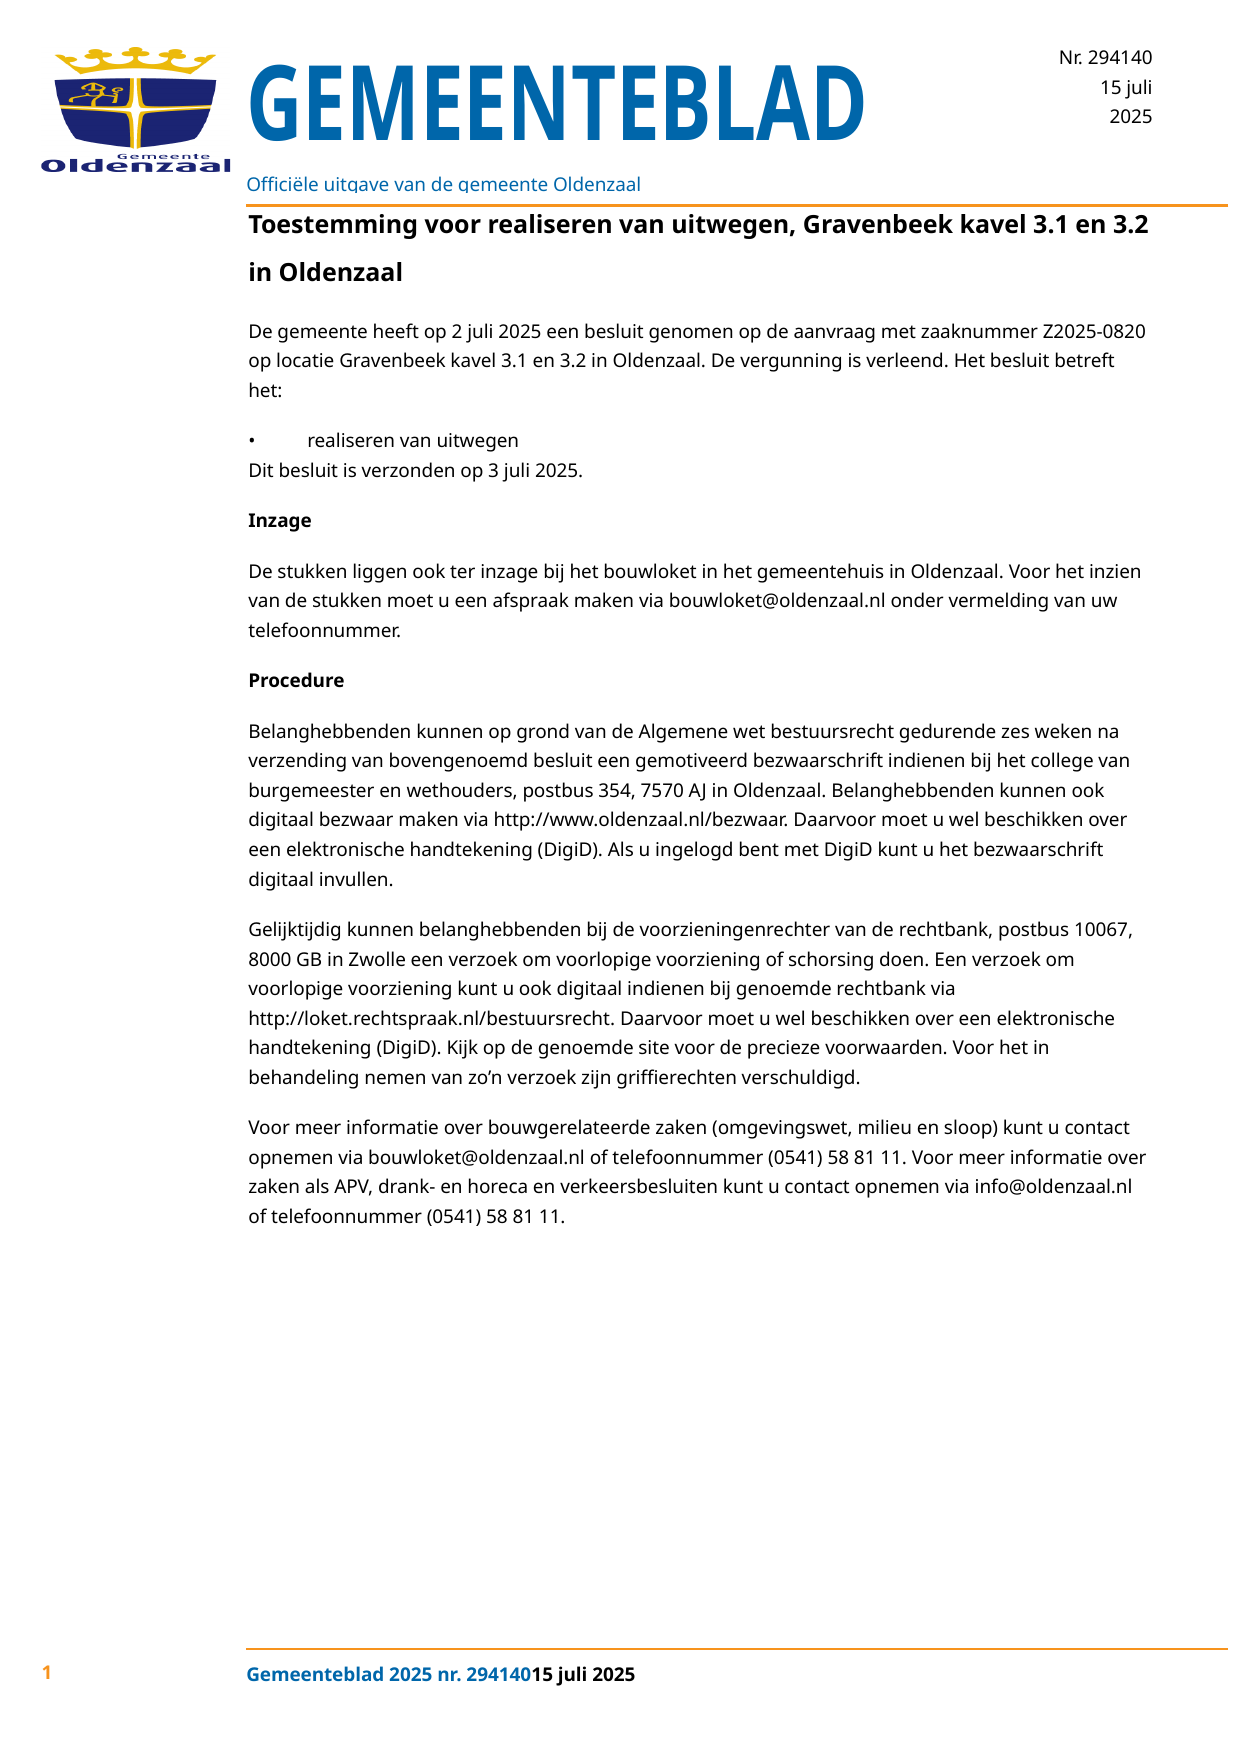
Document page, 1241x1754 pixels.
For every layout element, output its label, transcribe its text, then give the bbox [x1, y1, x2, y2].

list realiseren van uitwegen [248, 427, 1152, 453]
text De gemeente heeft op 2 juli 2025 een besluit genomen op de aanvraag met zaaknummer Z2025-0820 op locatie Gravenbeek kavel 3.1 en 3.2 in Oldenzaal. De vergunning is verleend. Het besluit betreft het: [248, 318, 1152, 403]
text Procedure [248, 667, 1152, 693]
text Belanghebbenden kunnen op grond van de Algemene wet bestuursrecht gedurende zes weken na verzending van bovengenoemd besluit een gemotiveerd bezwaarschrift indienen bij het college van burgemeester en wethouders, postbus 354, 7570 AJ in Oldenzaal. Belanghebbenden kunnen ook digitaal bezwaar maken via http://www.oldenzaal.nl/bezwaar. Daarvoor moet u wel beschikken over een elektronische handtekening (DigiD). Als u ingelogd bent met DigiD kunt u het bezwaarschrift digitaal invullen. [248, 718, 1152, 892]
picture [41, 47, 231, 172]
text Toestemming voor realiseren van uitwegen, Gravenbeek kavel 3.1 en 3.2 in Oldenzaal [248, 207, 1152, 288]
text Dit besluit is verzonden op 3 juli 2025. [248, 457, 1152, 483]
text Inzage [248, 507, 1152, 533]
text Gelijktijdig kunnen belanghebbenden bij de voorzieningenrechter van de rechtbank, postbus 10067, 8000 GB in Zwolle een verzoek om voorlopige voorziening of schorsing doen. Een verzoek om voorlopige voorziening kunt u ook digitaal indienen bij genoemde rechtbank via http://loket.rechtspraak.nl/bestuursrecht. Daarvoor moet u wel beschikken over een elektronische handtekening (DigiD). Kijk op de genoemde site voor de precieze voorwaarden. Voor het in behandeling nemen van zo’n verzoek zijn griffierechten verschuldigd. [248, 916, 1152, 1090]
text Voor meer informatie over bouwgerelateerde zaken (omgevingswet, milieu en sloop) kunt u contact opnemen via bouwloket@oldenzaal.nl of telefoonnummer (0541) 58 81 11. Voor meer informatie over zaken als APV, drank- en horeca en verkeersbesluiten kunt u contact opnemen via info@oldenzaal.nl of telefoonnummer (0541) 58 81 11. [248, 1114, 1152, 1229]
text De stukken liggen ook ter inzage bij het bouwloket in het gemeentehuis in Oldenzaal. Voor het inzien van de stukken moet u een afspraak maken via bouwloket@oldenzaal.nl onder vermelding van uw telefoonnummer. [248, 558, 1152, 643]
